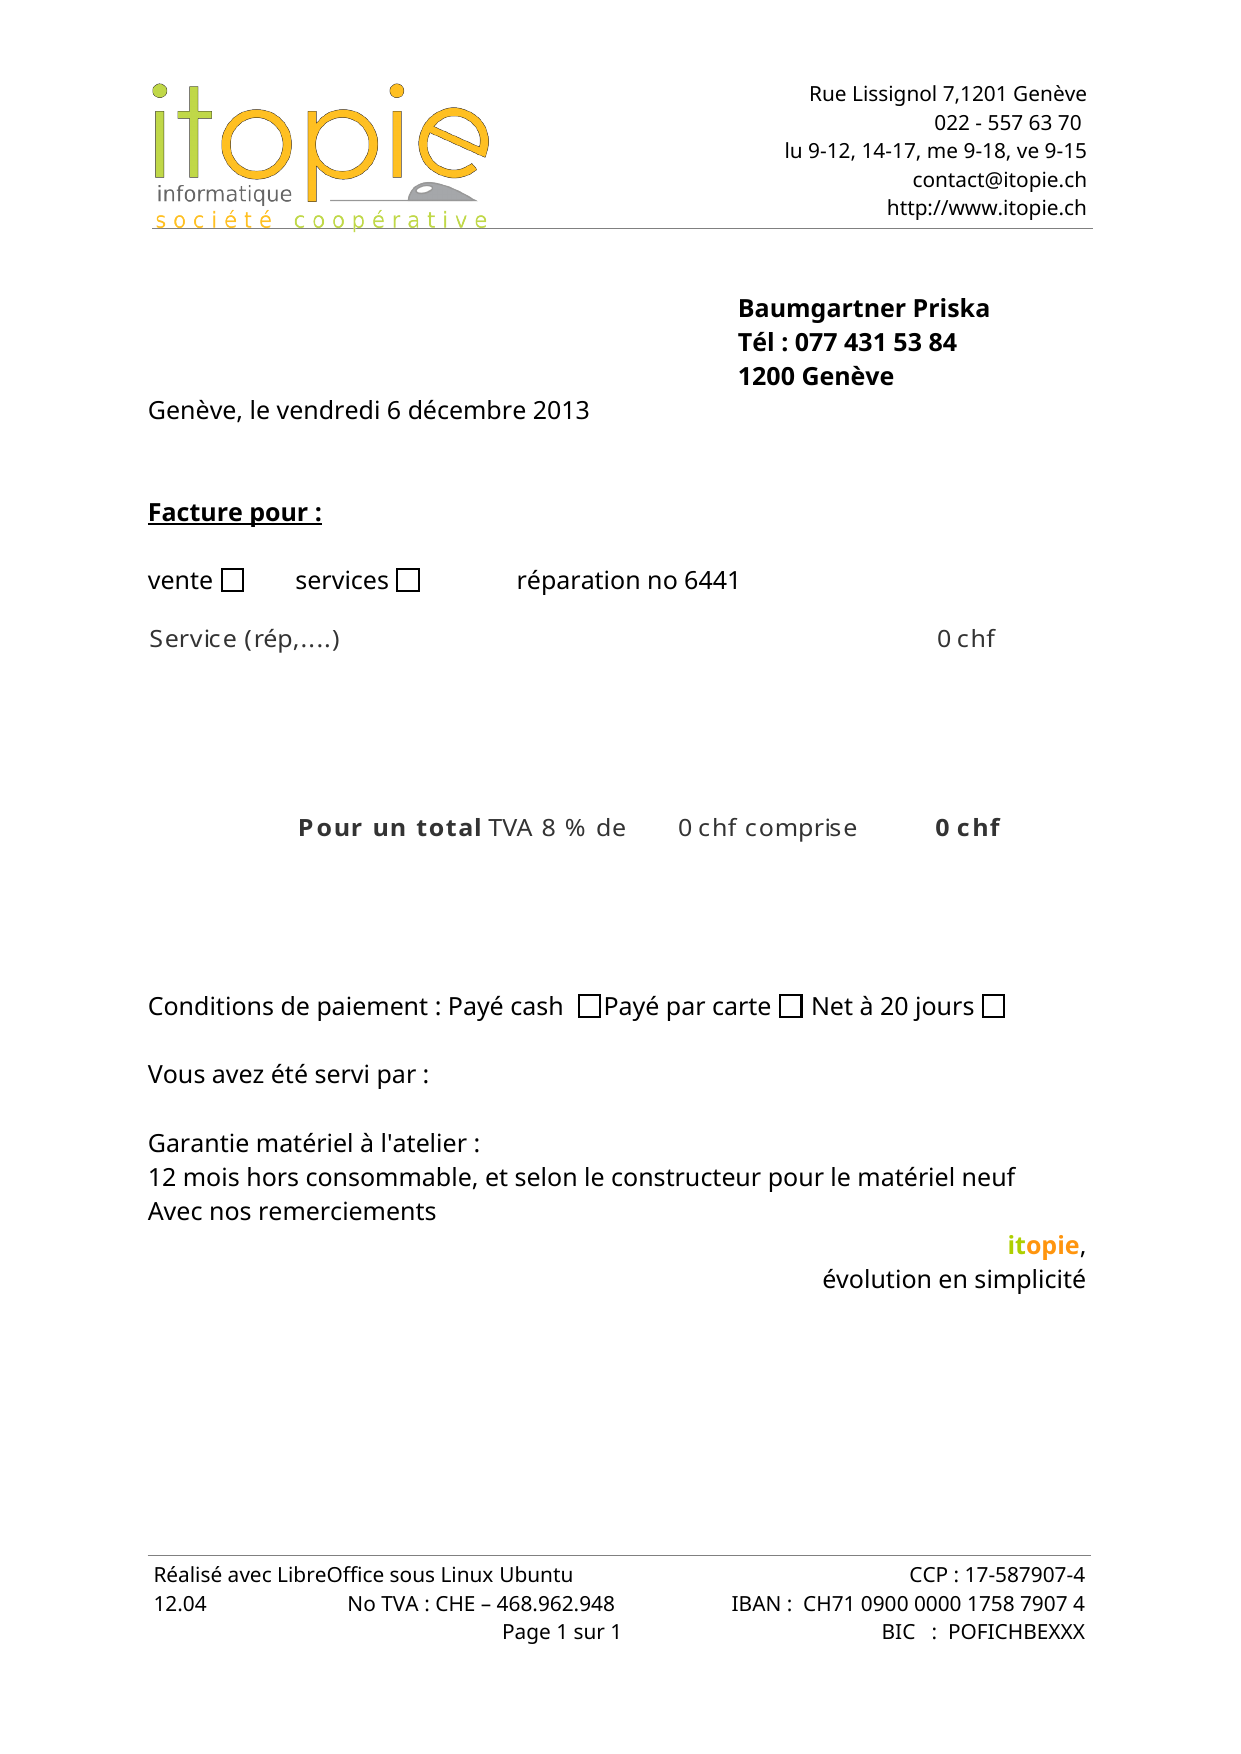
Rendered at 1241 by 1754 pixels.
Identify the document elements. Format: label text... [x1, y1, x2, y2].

text Facture pour : [148, 495, 1093, 529]
text Tél : 077 431 53 84 [148, 324, 1093, 358]
text Garantie matériel à l'atelier : [148, 1125, 1093, 1159]
text itopie, [148, 1227, 1093, 1262]
text Avec nos remerciements [148, 1193, 1093, 1227]
text 1200 Genève [148, 358, 1093, 392]
text Conditions de paiement : Payé cash Payé par carte Net à 20 jours [148, 989, 1093, 1023]
text Genève, le vendredi 6 décembre 2013 [148, 392, 1093, 427]
text Vous avez été servi par : [148, 1057, 1093, 1091]
text évolution en simplicité [148, 1262, 1093, 1296]
text 12 mois hors consommable, et selon le constructeur pour le matériel neuf [148, 1159, 1093, 1193]
text vente services réparation no 6441 [148, 563, 1093, 597]
picture [138, 72, 500, 244]
text Baumgartner Priska [148, 290, 1093, 324]
